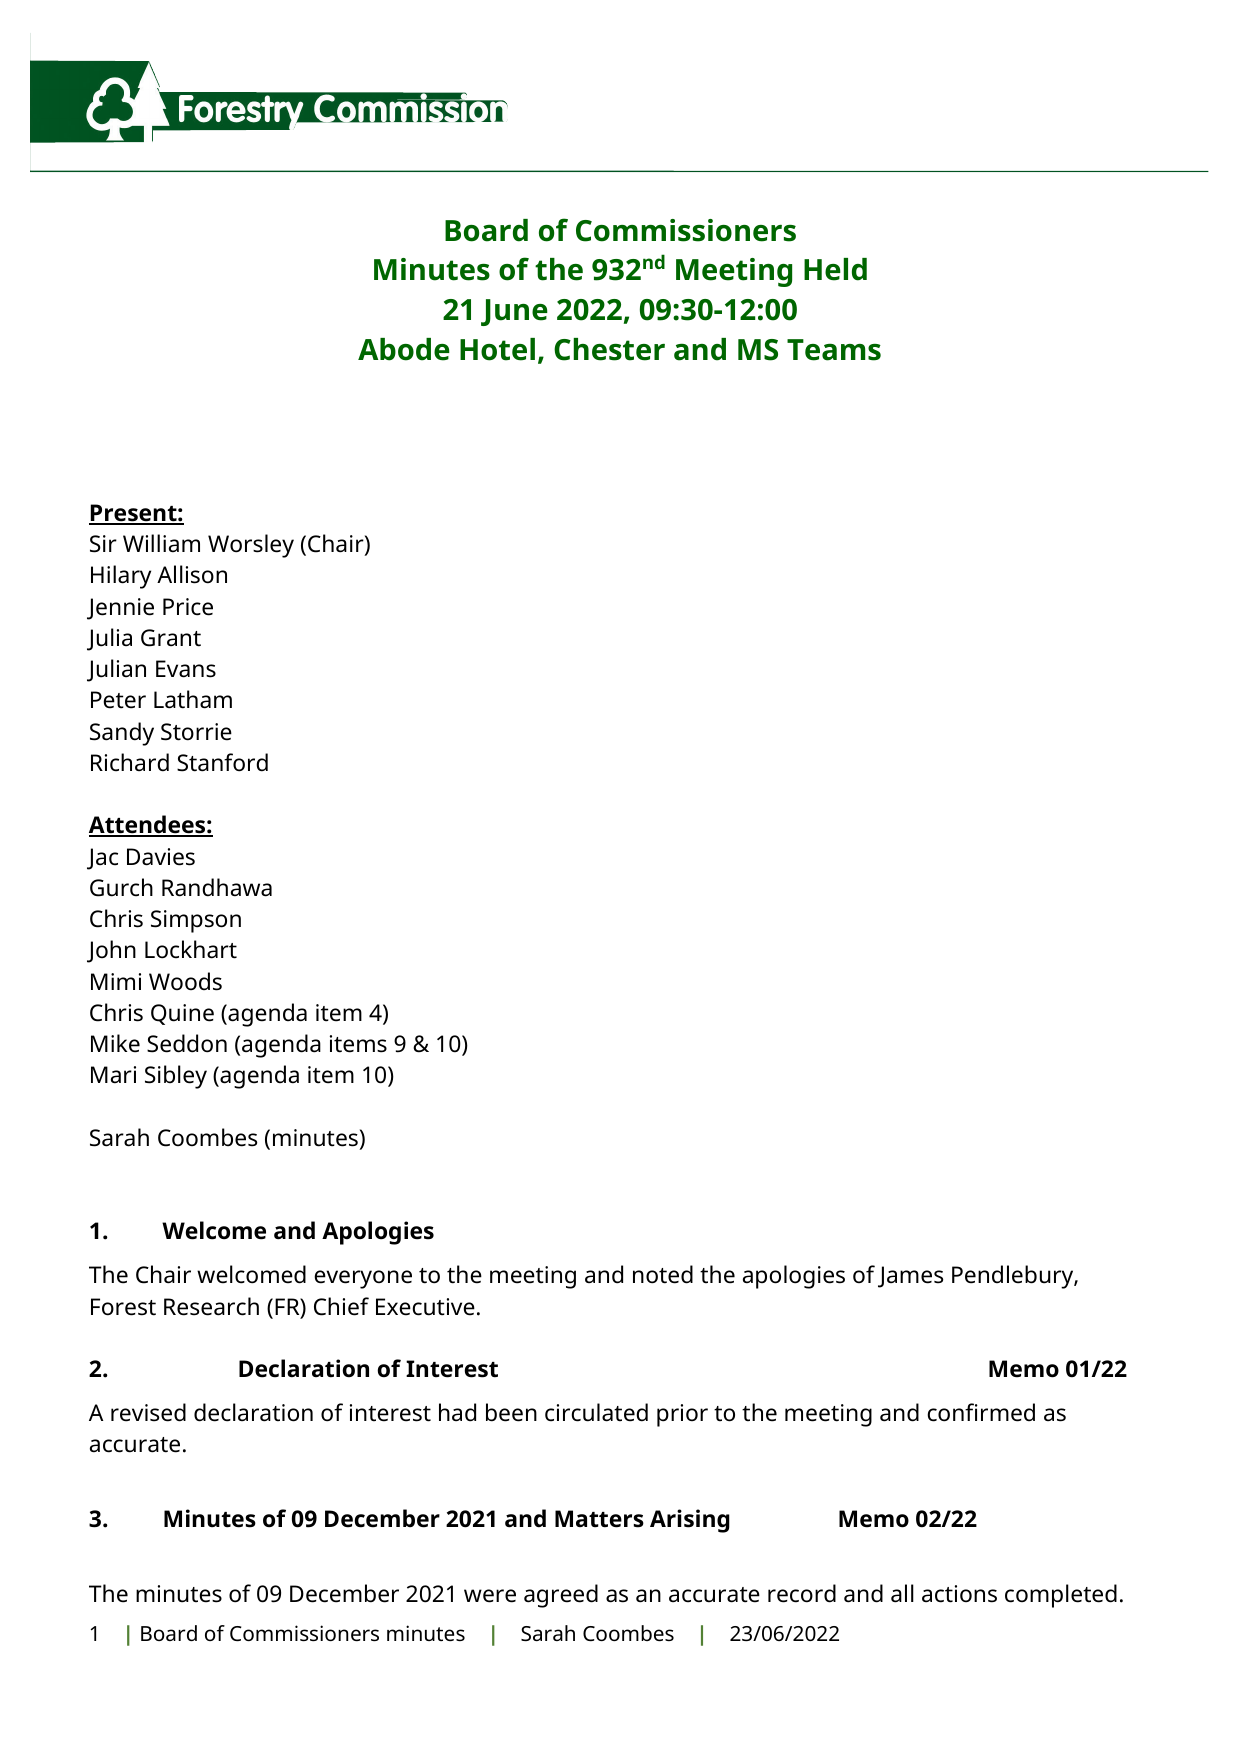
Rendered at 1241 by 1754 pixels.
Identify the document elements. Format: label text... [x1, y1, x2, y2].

text Present: [89, 496, 1152, 528]
text Mimi Woods [89, 965, 1152, 996]
text A revised declaration of interest had been circulated prior to the meeting and confirmed as accurate. [89, 1396, 1152, 1459]
text Jac Davies [89, 840, 1152, 871]
text Hilary Allison [89, 559, 1152, 590]
text Gurch Randhawa [89, 871, 1152, 903]
text Sandy Storrie [89, 715, 1152, 746]
text John Lockhart [89, 934, 1152, 965]
text The minutes of 09 December 2021 were agreed as an accurate record and all actions completed. [89, 1578, 1152, 1609]
text Mari Sibley (agenda item 10) [89, 1059, 1152, 1090]
text Minutes of the 932nd Meeting Held [89, 249, 1152, 289]
text 3. Minutes of 09 December 2021 and Matters Arising Memo 02/22 [89, 1503, 1152, 1534]
list Welcome and Apologies [89, 1215, 1152, 1246]
text Sir William Worsley (Chair) [89, 528, 1152, 559]
text Abode Hotel, Chester and MS Teams [89, 329, 1152, 369]
text Attendees: [89, 809, 1152, 840]
text Chris Quine (agenda item 4) [89, 996, 1152, 1028]
text Mike Seddon (agenda items 9 & 10) [89, 1028, 1152, 1059]
text 21 June 2022, 09:30-12:00 [89, 289, 1152, 329]
text The Chair welcomed everyone to the meeting and noted the apologies of James Pendlebury, Forest Research (FR) Chief Executive. [89, 1259, 1152, 1321]
text Sarah Coombes (minutes) [89, 1121, 1152, 1153]
text Peter Latham [89, 684, 1152, 715]
text Jennie Price [89, 590, 1152, 621]
text Julian Evans [89, 653, 1152, 684]
text 2. Declaration of Interest Memo 01/22 [89, 1353, 1152, 1384]
text Julia Grant [89, 621, 1152, 653]
text Richard Stanford [89, 746, 1152, 778]
text Board of Commissioners [89, 210, 1152, 249]
text Chris Simpson [89, 903, 1152, 934]
